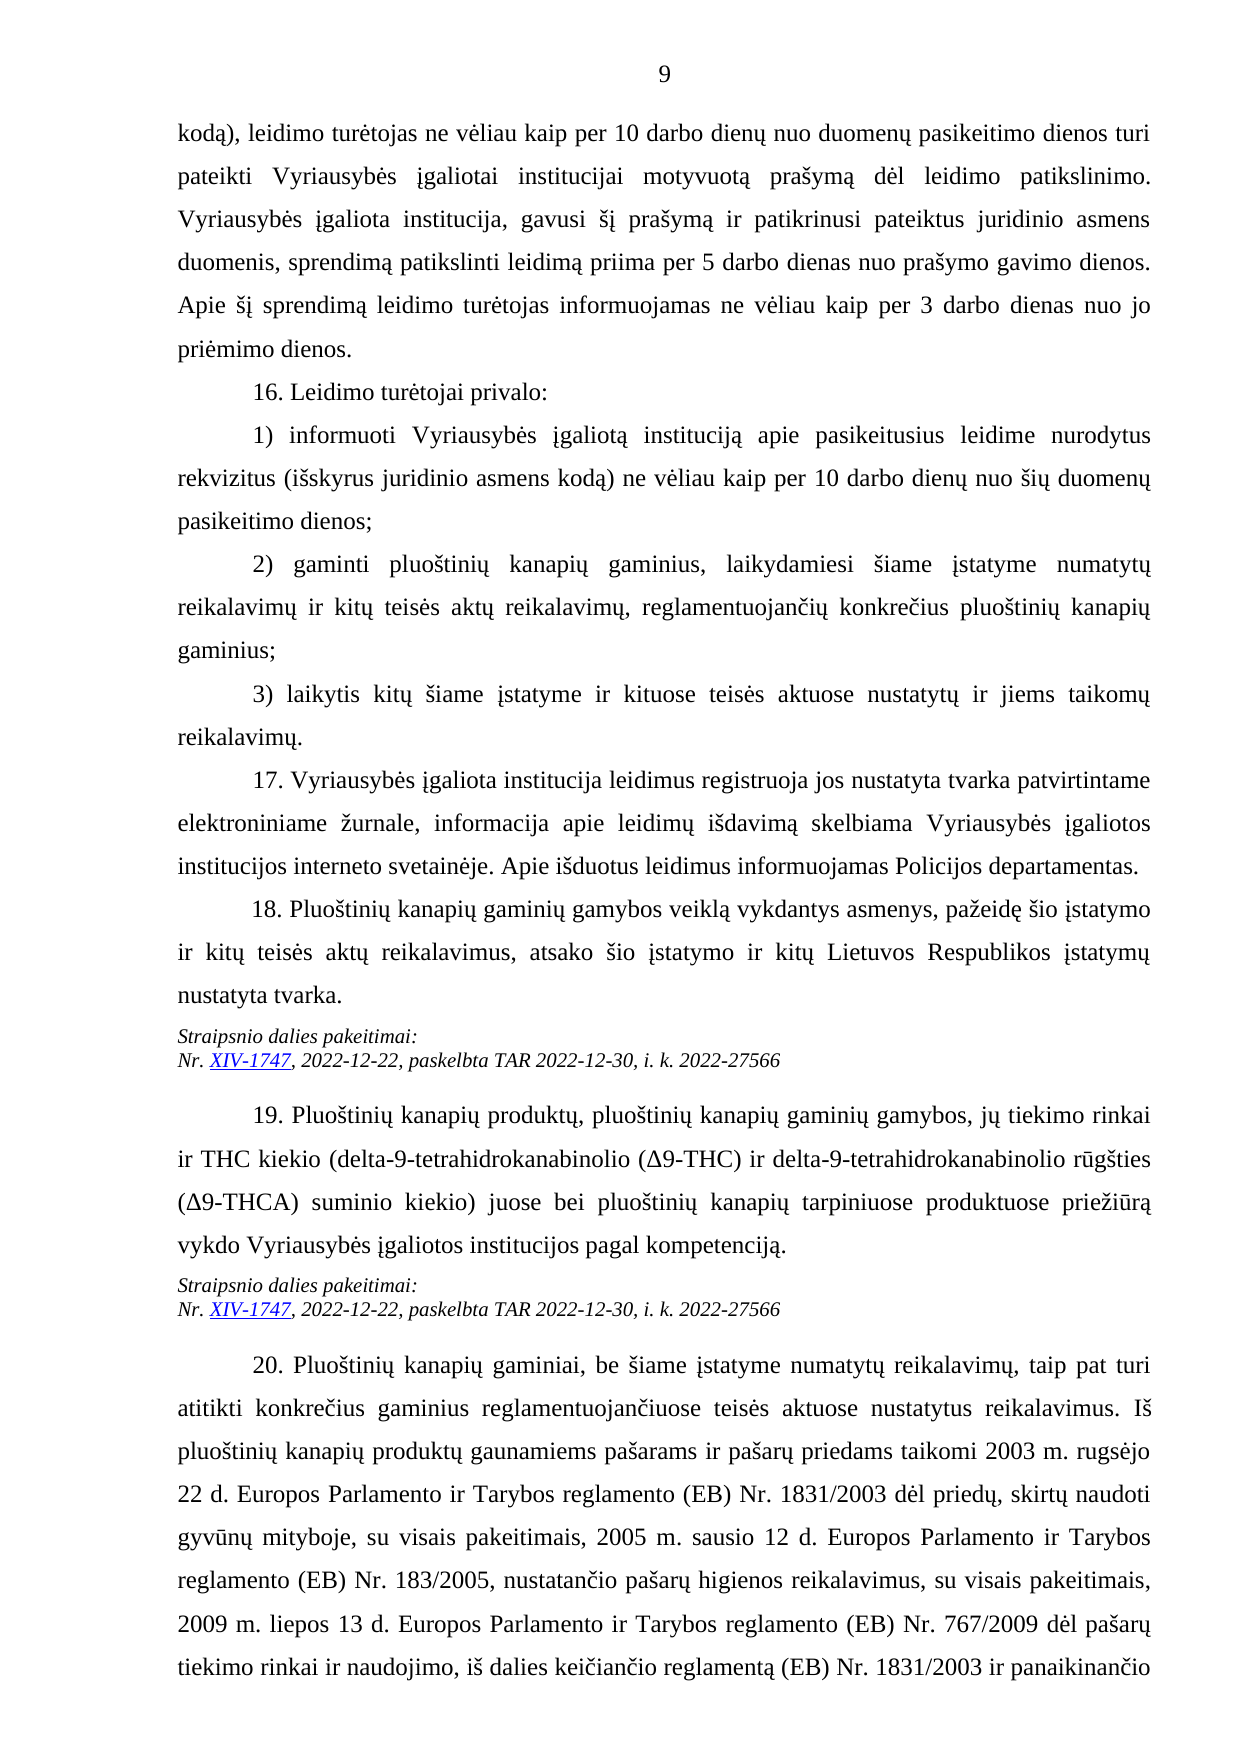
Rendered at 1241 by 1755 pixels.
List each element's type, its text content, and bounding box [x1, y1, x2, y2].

text 19. Pluoštinių kanapių produktų, pluoštinių kanapių gaminių gamybos, jų tiekimo rinkai ir THC kiekio (delta-9-tetrahidrokanabinolio (Δ9-THC) ir delta-9-tetrahidrokanabinolio rūgšties (Δ9-THCA) suminio kiekio) juose bei pluoštinių kanapių tarpiniuose produktuose priežiūrą vykdo Vyriausybės įgaliotos institucijos pagal kompetenciją. [177, 1101, 1152, 1259]
text Straipsnio dalies pakeitimai: [177, 1273, 1152, 1297]
text 16. Leidimo turėtojai privalo: [177, 377, 1152, 406]
text 3) laikytis kitų šiame įstatyme ir kituose teisės aktuose nustatytų ir jiems taikomų reikalavimų. [177, 679, 1152, 751]
text 2) gaminti pluoštinių kanapių gaminius, laikydamiesi šiame įstatyme numatytų reikalavimų ir kitų teisės aktų reikalavimų, reglamentuojančių konkrečius pluoštinių kanapių gaminius; [177, 549, 1152, 664]
text 1) informuoti Vyriausybės įgaliotą instituciją apie pasikeitusius leidime nurodytus rekvizitus (išskyrus juridinio asmens kodą) ne vėliau kaip per 10 darbo dienų nuo šių duomenų pasikeitimo dienos; [177, 420, 1152, 535]
text 20. Pluoštinių kanapių gaminiai, be šiame įstatyme numatytų reikalavimų, taip pat turi atitikti konkrečius gaminius reglamentuojančiuose teisės aktuose nustatytus reikalavimus. Iš pluoštinių kanapių produktų gaunamiems pašarams ir pašarų priedams taikomi 2003 m. rugsėjo 22 d. Europos Parlamento ir Tarybos reglamento (EB) Nr. 1831/2003 dėl priedų, skirtų naudoti gyvūnų mityboje, su visais pakeitimais, 2005 m. sausio 12 d. Europos Parlamento ir Tarybos reglamento (EB) Nr. 183/2005, nustatančio pašarų higienos reikalavimus, su visais pakeitimais, 2009 m. liepos 13 d. Europos Parlamento ir Tarybos reglamento (EB) Nr. 767/2009 dėl pašarų tiekimo rinkai ir naudojimo, iš dalies keičiančio reglamentą (EB) Nr. 1831/2003 ir panaikinančio [177, 1350, 1152, 1681]
text Straipsnio dalies pakeitimai: [177, 1024, 1152, 1048]
text kodą), leidimo turėtojas ne vėliau kaip per 10 darbo dienų nuo duomenų pasikeitimo dienos turi pateikti Vyriausybės įgaliotai institucijai motyvuotą prašymą dėl leidimo patikslinimo. Vyriausybės įgaliota institucija, gavusi šį prašymą ir patikrinusi pateiktus juridinio asmens duomenis, sprendimą patikslinti leidimą priima per 5 darbo dienas nuo prašymo gavimo dienos. Apie šį sprendimą leidimo turėtojas informuojamas ne vėliau kaip per 3 darbo dienas nuo jo priėmimo dienos. [177, 118, 1152, 362]
text Nr. XIV-1747, 2022-12-22, paskelbta TAR 2022-12-30, i. k. 2022-27566 [177, 1048, 1152, 1072]
text 17. Vyriausybės įgaliota institucija leidimus registruoja jos nustatyta tvarka patvirtintame elektroniniame žurnale, informacija apie leidimų išdavimą skelbiama Vyriausybės įgaliotos institucijos interneto svetainėje. Apie išduotus leidimus informuojamas Policijos departamentas. [177, 765, 1152, 880]
text Nr. XIV-1747, 2022-12-22, paskelbta TAR 2022-12-30, i. k. 2022-27566 [177, 1297, 1152, 1321]
text 18. Pluoštinių kanapių gaminių gamybos veiklą vykdantys asmenys, pažeidę šio įstatymo ir kitų teisės aktų reikalavimus, atsako šio įstatymo ir kitų Lietuvos Respublikos įstatymų nustatyta tvarka. [177, 894, 1152, 1009]
